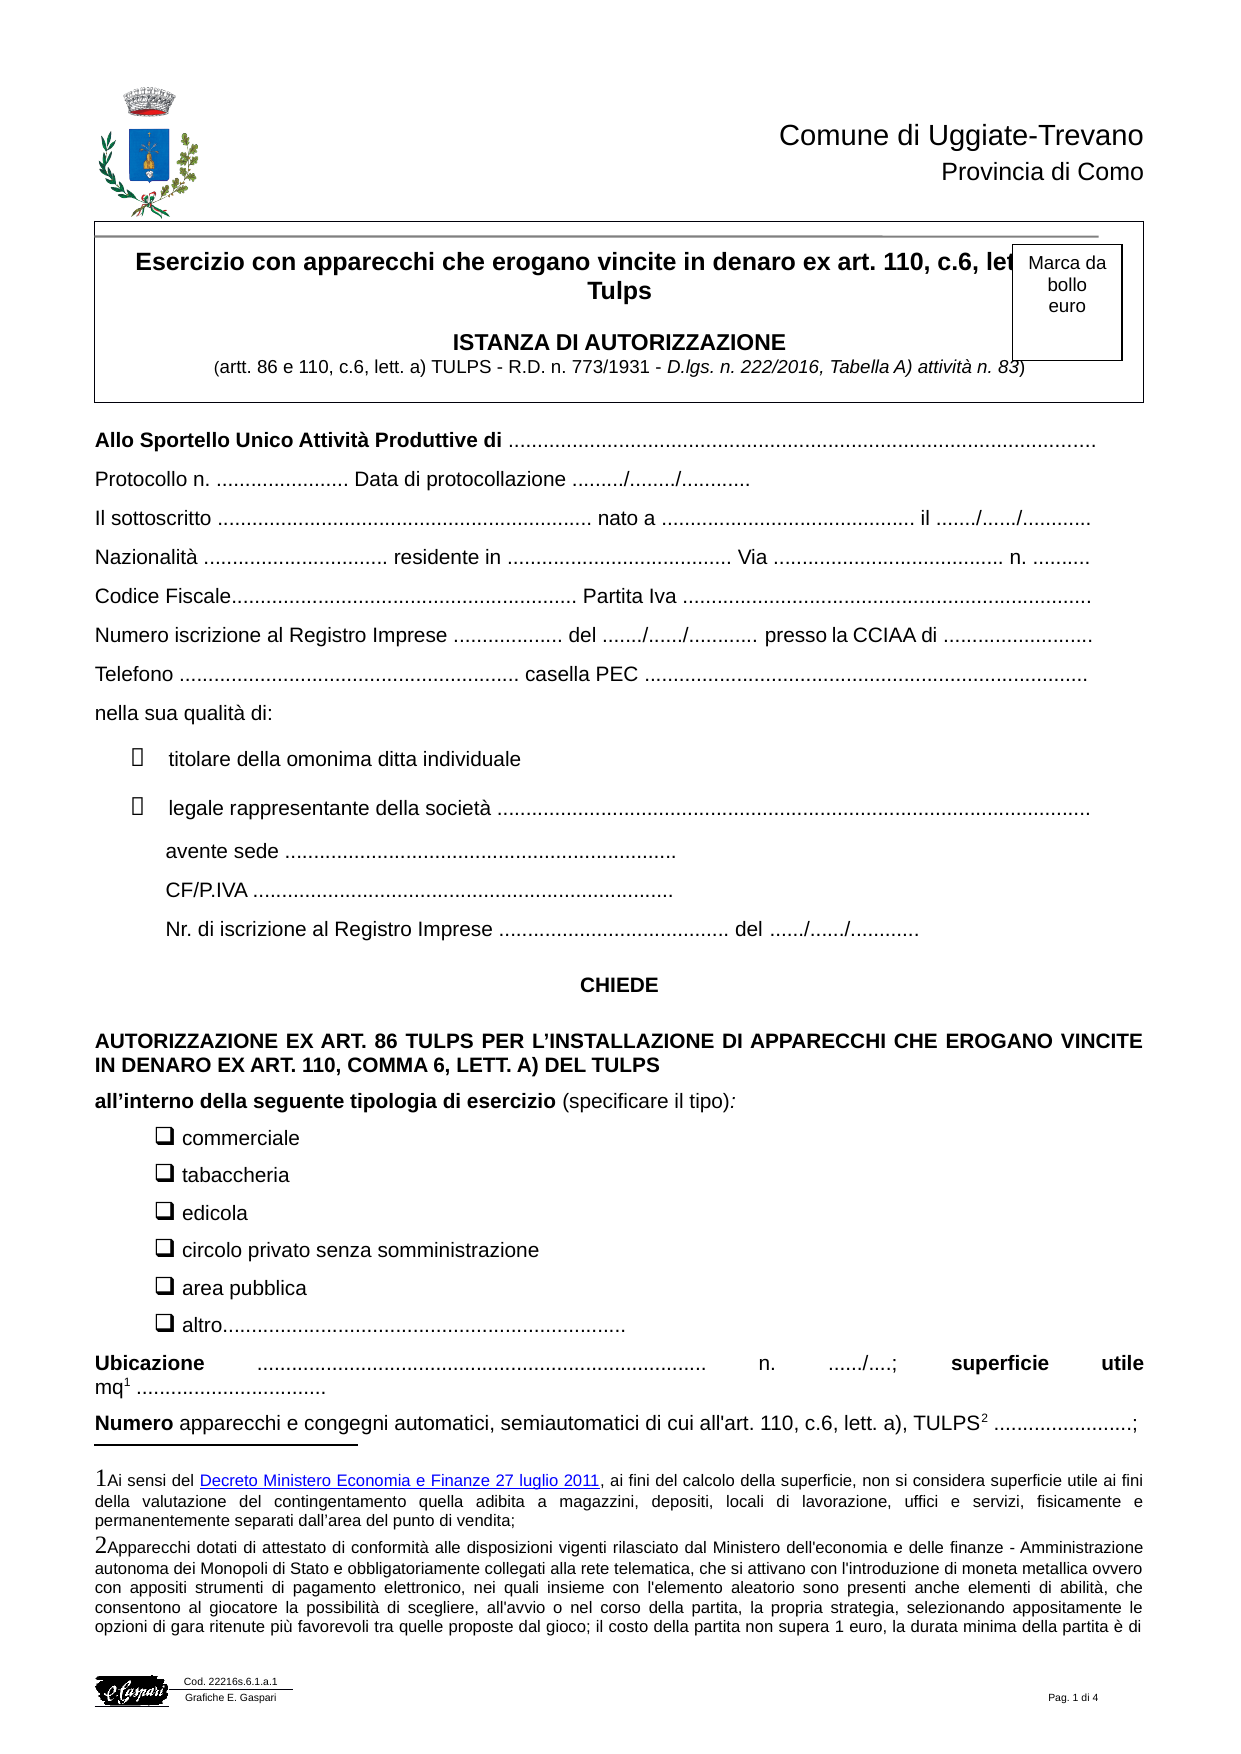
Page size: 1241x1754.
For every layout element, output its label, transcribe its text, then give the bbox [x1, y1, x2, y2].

text Nazionalità ................................ residente in ....................................... Via ........................................ n. .......... [94, 545, 1144, 569]
text Allo Sportello Unico Attività Produttive di [94, 428, 1144, 452]
text nella sua qualità di: [94, 700, 1144, 724]
text Nr. di iscrizione al Registro Imprese ........................................ del ....../....../............ [165, 917, 1144, 941]
text Comune di Uggiate-Trevano [200, 118, 1144, 152]
text Telefono ........................................................... casella PEC ............................................................................. [94, 661, 1144, 685]
text  commerciale [153, 1126, 1144, 1151]
picture [98, 87, 200, 219]
text Il sottoscritto ................................................................. nato a ............................................ il ......./....../............ [94, 506, 1144, 530]
text Ai sensi del Decreto Ministero Economia e Finanze 27 luglio 2011, ai fini del calcolo della superficie, non si considera superficie utile ai fini della valutazione del contingentamento quella adibita a magazzini, depositi, locali di lavorazione, uffici e servizi, fisicamente e permanentemente separati dall’area del punto di vendita; [94, 1463, 1144, 1530]
text Codice Fiscale............................................................ Partita Iva ....................................................................... [94, 584, 1144, 608]
text Ubicazione .............................................................................. n. ....../....; superficie utile mq ................................. [94, 1351, 1144, 1399]
text  altro...................................................................... [153, 1313, 1144, 1338]
picture [94, 1674, 168, 1706]
text avente sede .................................................................... [165, 839, 1144, 863]
text  edicola [153, 1201, 1144, 1226]
text  legale rappresentante della società ....................................................................................................... [130, 789, 1144, 823]
text Numero iscrizione al Registro Imprese ................... del ......./....../............ presso la CCIAA di .......................... [94, 623, 1144, 647]
text  area pubblica [153, 1276, 1144, 1301]
text  circolo privato senza somministrazione [153, 1238, 1144, 1263]
text AUTORIZZAZIONE EX ART. 86 TULPS PER L’INSTALLAZIONE DI APPARECCHI CHE EROGANO VINCITE IN DENARO EX ART. 110, COMMA 6, LETT. A) DEL TULPS [94, 1029, 1144, 1077]
text Apparecchi dotati di attestato di conformità alle disposizioni vigenti rilasciato dal Ministero dell'economia e delle finanze - Amministrazione autonoma dei Monopoli di Stato e obbligatoriamente collegati alla rete telematica, che si attivano con l'introduzione di moneta metallica ovvero con appositi strumenti di pagamento elettronico, nei quali insieme con l'elemento aleatorio sono presenti anche elementi di abilità, che consentono al giocatore la possibilità di scegliere, all'avvio o nel corso della partita, la propria strategia, selezionando appositamente le opzioni di gara ritenute più favorevoli tra quelle proposte dal gioco; il costo della partita non supera 1 euro, la durata minima della partita è di [94, 1530, 1144, 1636]
text Numero apparecchi e congegni automatici, semiautomatici di cui all'art. 110, c.6, lett. a), TULPS ........................; [94, 1411, 1144, 1435]
text CF/P.IVA ......................................................................... [165, 878, 1144, 902]
text all’interno della seguente tipologia di esercizio (specificare il tipo): [94, 1089, 1144, 1113]
table_header Esercizio con apparecchi che erogano vincite in denaro ex art. 110, c.6, lett. a) del Tulps ISTANZA DI AUTORIZZAZIONE (artt. 86 e 110, c.6, lett. a) TULPS - R.D. n. 773/1931 - D.lgs. n. 222/2016, Tabella A) attività n. 83) [95, 222, 1143, 402]
text Provincia di Como [200, 157, 1144, 185]
text Protocollo n. ....................... Data di protocollazione ........./......../............ [94, 467, 1144, 491]
text CHIEDE [94, 973, 1144, 997]
text  tabaccheria [153, 1163, 1144, 1188]
text  titolare della omonima ditta individuale [130, 739, 1144, 773]
